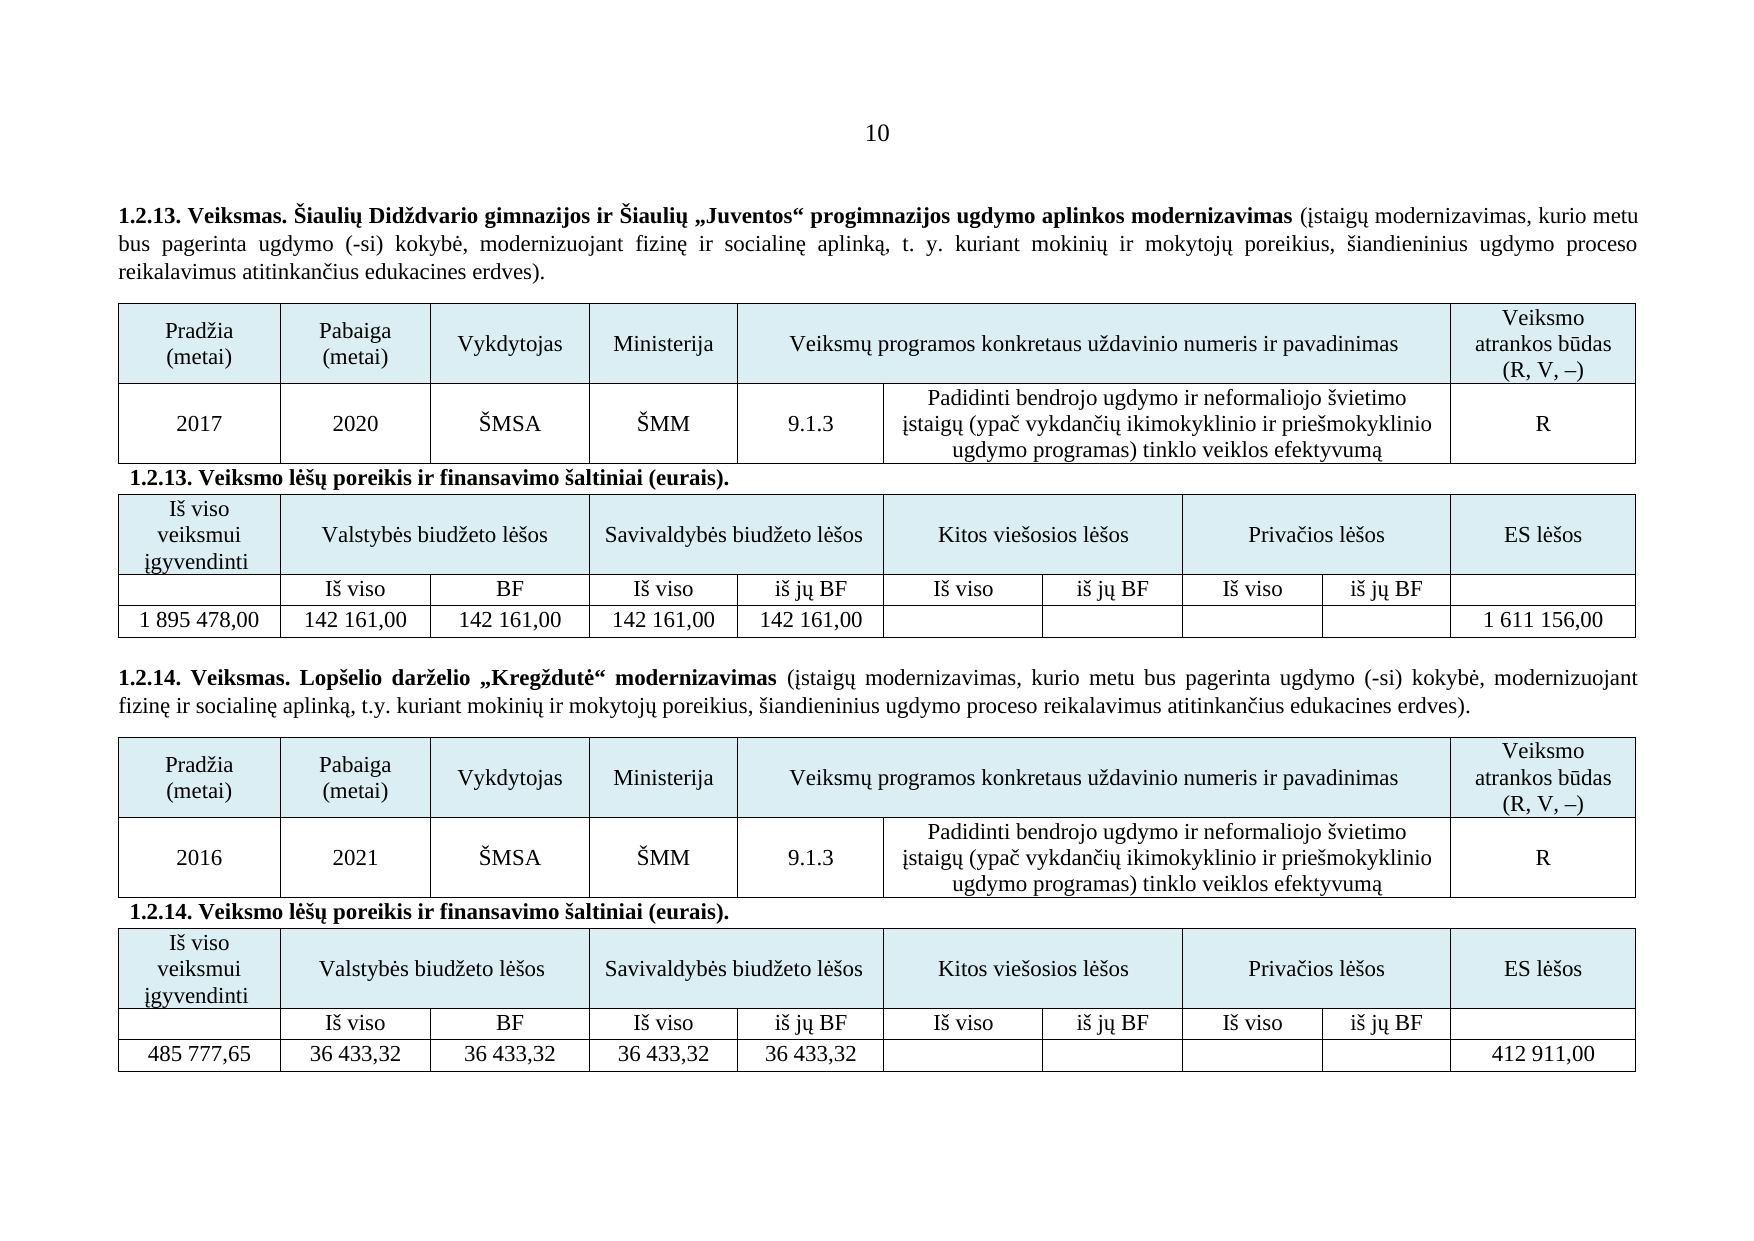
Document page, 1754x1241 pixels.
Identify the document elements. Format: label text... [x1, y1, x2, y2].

table_cell 9.1.3 [738, 818, 883, 897]
table_cell Iš viso veiksmui įgyvendinti [119, 929, 280, 1008]
table_cell Iš viso [281, 575, 430, 605]
table_cell ŠMM [590, 818, 737, 897]
table_cell [1323, 1040, 1450, 1071]
table_cell 2020 [281, 384, 430, 463]
table_cell R [1451, 818, 1635, 897]
table_cell 142 161,00 [431, 606, 589, 637]
table_header Pabaiga (metai) [281, 738, 430, 817]
table_cell iš jų BF [1043, 575, 1182, 605]
table_cell Iš viso [590, 1009, 737, 1039]
table_header Pradžia (metai) [119, 304, 280, 383]
table_cell Iš viso [884, 575, 1042, 605]
table_cell iš jų BF [1323, 1009, 1450, 1039]
table_cell 1.2.14. Veiksmo lėšų poreikis ir finansavimo šaltiniai (eurais). [118, 898, 1636, 928]
table_cell Savivaldybės biudžeto lėšos [590, 495, 883, 574]
table_cell Privačios lėšos [1183, 495, 1450, 574]
table_cell 412 911,00 [1451, 1040, 1635, 1071]
table_cell Privačios lėšos [1183, 929, 1450, 1008]
table_cell 36 433,32 [738, 1040, 883, 1071]
table_cell 1.2.13. Veiksmo lėšų poreikis ir finansavimo šaltiniai (eurais). [118, 464, 1636, 494]
table_cell BF [431, 1009, 589, 1039]
table_header Veiksmų programos konkretaus uždavinio numeris ir pavadinimas [738, 738, 1450, 817]
table_cell 142 161,00 [590, 606, 737, 637]
table_cell iš jų BF [738, 575, 883, 605]
table_cell iš jų BF [1323, 575, 1450, 605]
table_cell 9.1.3 [738, 384, 883, 463]
table_cell ES lėšos [1451, 495, 1635, 574]
table_cell ŠMM [590, 384, 737, 463]
table_cell 2016 [119, 818, 280, 897]
table_cell 142 161,00 [738, 606, 883, 637]
table_cell 36 433,32 [431, 1040, 589, 1071]
table_cell [1043, 606, 1182, 637]
table_cell Padidinti bendrojo ugdymo ir neformaliojo švietimo įstaigų (ypač vykdančių ikimokyklinio ir priešmokyklinio ugdymo programas) tinklo veiklos efektyvumą [884, 818, 1450, 897]
text 1.2.14. Veiksmas. Lopšelio darželio „Kregždutė“ modernizavimas (įstaigų modernizavimas, kurio metu bus pagerinta ugdymo (-si) kokybė, modernizuojant fizinę ir socialinę aplinką, t.y. kuriant mokinių ir mokytojų poreikius, šiandieninius ugdymo proceso reikalavimus atitinkančius edukacines erdves). [118, 664, 1639, 718]
table_cell [1323, 606, 1450, 637]
table_cell [884, 1040, 1042, 1071]
table_cell 485 777,65 [119, 1040, 280, 1071]
table_cell [1043, 1040, 1182, 1071]
table_cell iš jų BF [1043, 1009, 1182, 1039]
table_cell 2021 [281, 818, 430, 897]
text 1.2.13. Veiksmas. Šiaulių Didždvario gimnazijos ir Šiaulių „Juventos“ progimnazijos ugdymo aplinkos modernizavimas (įstaigų modernizavimas, kurio metu bus pagerinta ugdymo (-si) kokybė, modernizuojant fizinę ir socialinę aplinką, t. y. kuriant mokinių ir mokytojų poreikius, šiandieninius ugdymo proceso reikalavimus atitinkančius edukacines erdves). [118, 202, 1639, 284]
table_cell Iš viso [1183, 1009, 1322, 1039]
table_header Vykdytojas [431, 738, 589, 817]
table_cell iš jų BF [738, 1009, 883, 1039]
table_cell 36 433,32 [281, 1040, 430, 1071]
table_cell Savivaldybės biudžeto lėšos [590, 929, 883, 1008]
table_cell Iš viso [884, 1009, 1042, 1039]
table_header Veiksmo atrankos būdas (R, V, –) [1451, 304, 1635, 383]
table_cell ŠMSA [431, 384, 589, 463]
table_cell [1451, 1009, 1635, 1039]
table_cell Iš viso [1183, 575, 1322, 605]
table_cell [119, 575, 280, 605]
table_cell ŠMSA [431, 818, 589, 897]
table_cell Iš viso [281, 1009, 430, 1039]
table_cell Iš viso veiksmui įgyvendinti [119, 495, 280, 574]
table_cell 1 611 156,00 [1451, 606, 1635, 637]
table_cell ES lėšos [1451, 929, 1635, 1008]
table_cell Iš viso [590, 575, 737, 605]
table_cell Valstybės biudžeto lėšos [281, 929, 589, 1008]
table_cell Kitos viešosios lėšos [884, 929, 1182, 1008]
table_cell Padidinti bendrojo ugdymo ir neformaliojo švietimo įstaigų (ypač vykdančių ikimokyklinio ir priešmokyklinio ugdymo programas) tinklo veiklos efektyvumą [884, 384, 1450, 463]
table_header Vykdytojas [431, 304, 589, 383]
table_cell [1451, 575, 1635, 605]
table_cell R [1451, 384, 1635, 463]
table_cell BF [431, 575, 589, 605]
table_cell [1183, 1040, 1322, 1071]
table_cell [1183, 606, 1322, 637]
table_cell [119, 1009, 280, 1039]
table_cell 2017 [119, 384, 280, 463]
table_cell Valstybės biudžeto lėšos [281, 495, 589, 574]
table_header Veiksmo atrankos būdas (R, V, –) [1451, 738, 1635, 817]
table_header Ministerija [590, 304, 737, 383]
table_header Pradžia (metai) [119, 738, 280, 817]
table_header Veiksmų programos konkretaus uždavinio numeris ir pavadinimas [738, 304, 1450, 383]
table_cell 1 895 478,00 [119, 606, 280, 637]
table_header Ministerija [590, 738, 737, 817]
table_cell 142 161,00 [281, 606, 430, 637]
table_cell 36 433,32 [590, 1040, 737, 1071]
table_cell Kitos viešosios lėšos [884, 495, 1182, 574]
table_header Pabaiga (metai) [281, 304, 430, 383]
table_cell [884, 606, 1042, 637]
